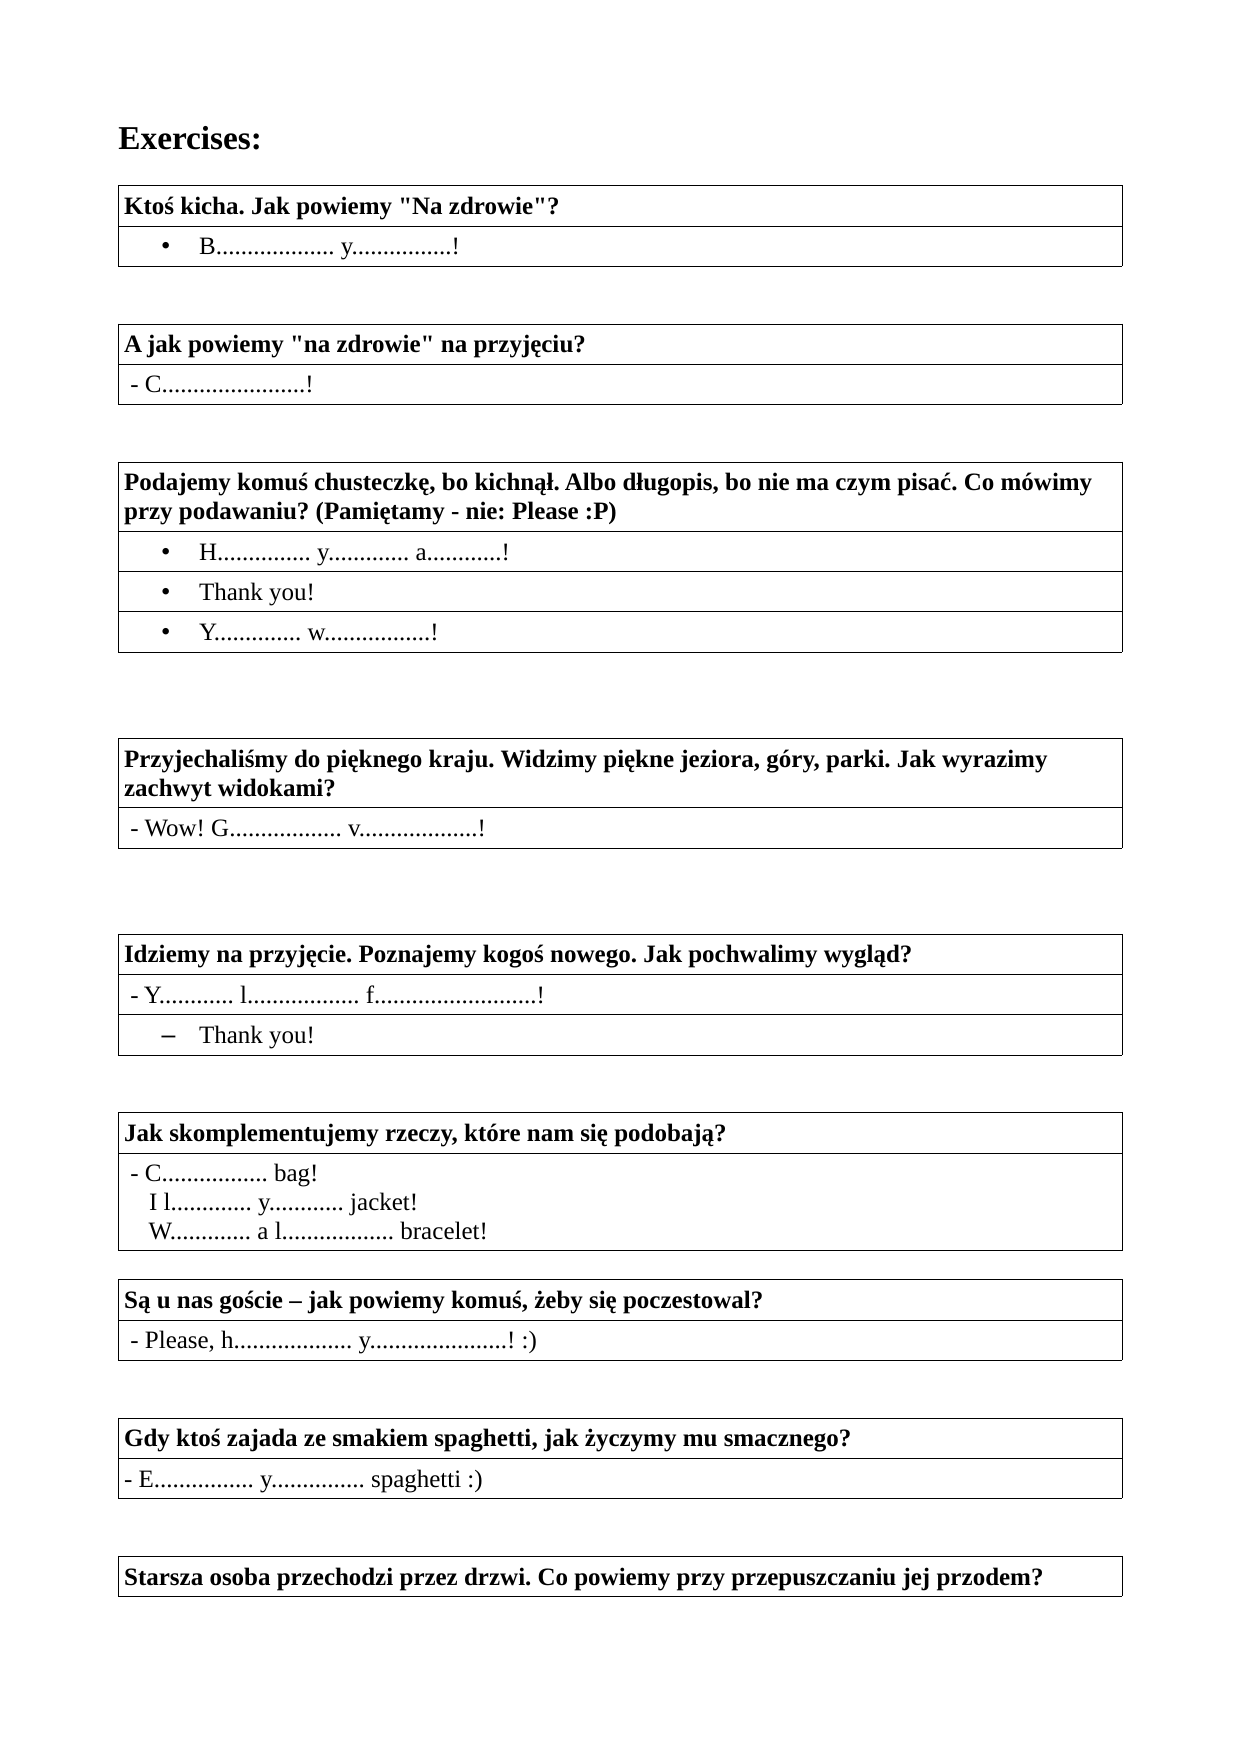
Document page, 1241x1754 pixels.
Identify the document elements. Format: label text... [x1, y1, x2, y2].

table_header Jak skomplementujemy rzeczy, które nam się podobają? [119, 1113, 1122, 1153]
table_cell B................... y................! [119, 227, 1122, 266]
table_cell - C.......................! [119, 365, 1122, 404]
table_header Gdy ktoś zajada ze smakiem spaghetti, jak życzymy mu smacznego? [119, 1419, 1122, 1458]
table_cell Y.............. w.................! [119, 612, 1122, 652]
table_header A jak powiemy "na zdrowie" na przyjęciu? [119, 325, 1122, 364]
table_cell Thank you! [119, 572, 1122, 611]
table_header Ktoś kicha. Jak powiemy "Na zdrowie"? [119, 186, 1122, 226]
text Exercises: [118, 118, 1122, 156]
table_header Starsza osoba przechodzi przez drzwi. Co powiemy przy przepuszczaniu jej przodem? [119, 1557, 1122, 1596]
table_cell - E................ y............... spaghetti :) [119, 1459, 1122, 1498]
table_header Idziemy na przyjęcie. Poznajemy kogoś nowego. Jak pochwalimy wygląd? [119, 935, 1122, 974]
table_header Są u nas goście – jak powiemy komuś, żeby się poczestowal? [119, 1280, 1122, 1319]
table_cell H............... y............. a............! [119, 532, 1122, 571]
table_cell - Please, h................... y......................! :) [119, 1321, 1122, 1360]
table_cell - Wow! G.................. v...................! [119, 808, 1122, 847]
table_cell Thank you! [119, 1015, 1122, 1055]
table_cell - Y............ l.................. f..........................! [119, 975, 1122, 1014]
table_header Przyjechaliśmy do pięknego kraju. Widzimy piękne jeziora, góry, parki. Jak wyrazimy zachwyt widokami? [119, 739, 1122, 807]
table_cell - C................. bag! I l............. y............ jacket! W............. a l.................. bracelet! [119, 1154, 1122, 1250]
table_header Podajemy komuś chusteczkę, bo kichnął. Albo długopis, bo nie ma czym pisać. Co mówimy przy podawaniu? (Pamiętamy - nie: Please :P) [119, 463, 1122, 531]
